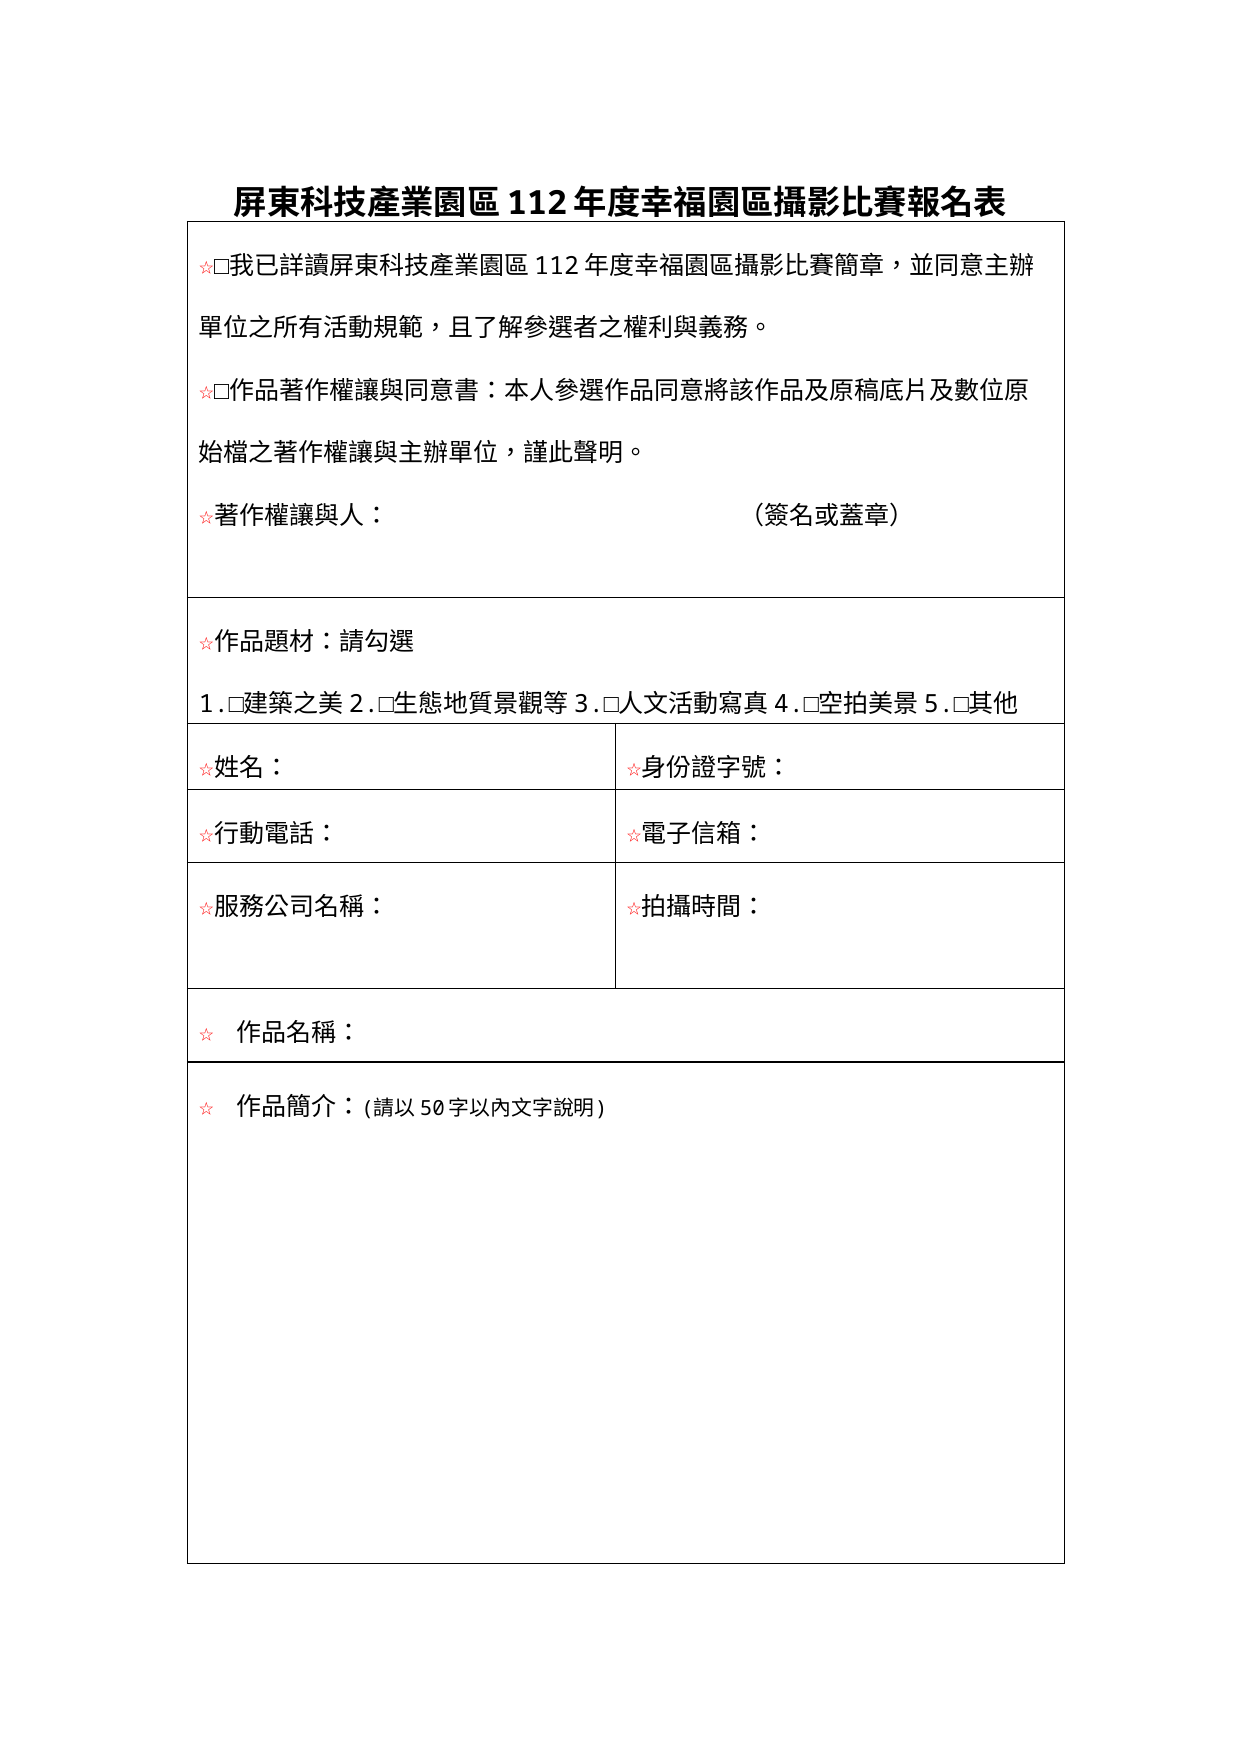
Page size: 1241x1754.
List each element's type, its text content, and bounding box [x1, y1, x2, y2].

text 屏東科技產業園區112年度幸福園區攝影比賽報名表 [187, 158, 1053, 221]
table_cell 作品簡介：(請以50字以內文字說明) [188, 1063, 1064, 1562]
table_header ☆□我已詳讀屏東科技產業園區112年度幸福園區攝影比賽簡章，並同意主辦單位之所有活動規範，且了解參選者之權利與義務。 ☆□作品著作權讓與同意書：本人參選作品同意將該作品及原稿底片及數位原始檔之著作權讓與主辦單位，謹此聲明。 ☆著作權讓與人： （簽名或蓋章） [188, 222, 1064, 597]
table_cell 作品名稱： [188, 989, 1064, 1061]
table_cell ☆身份證字號： [616, 724, 1064, 788]
table_cell ☆姓名： [188, 724, 615, 788]
table_cell ☆服務公司名稱： [188, 863, 615, 988]
table_cell ☆電子信箱： [616, 790, 1064, 862]
table_cell ☆行動電話： [188, 790, 615, 862]
table_cell ☆拍攝時間： [616, 863, 1064, 988]
table_cell ☆作品題材：請勾選 1.□建築之美2.□生態地質景觀等3.□人文活動寫真4.□空拍美景5.□其他 [188, 598, 1064, 723]
